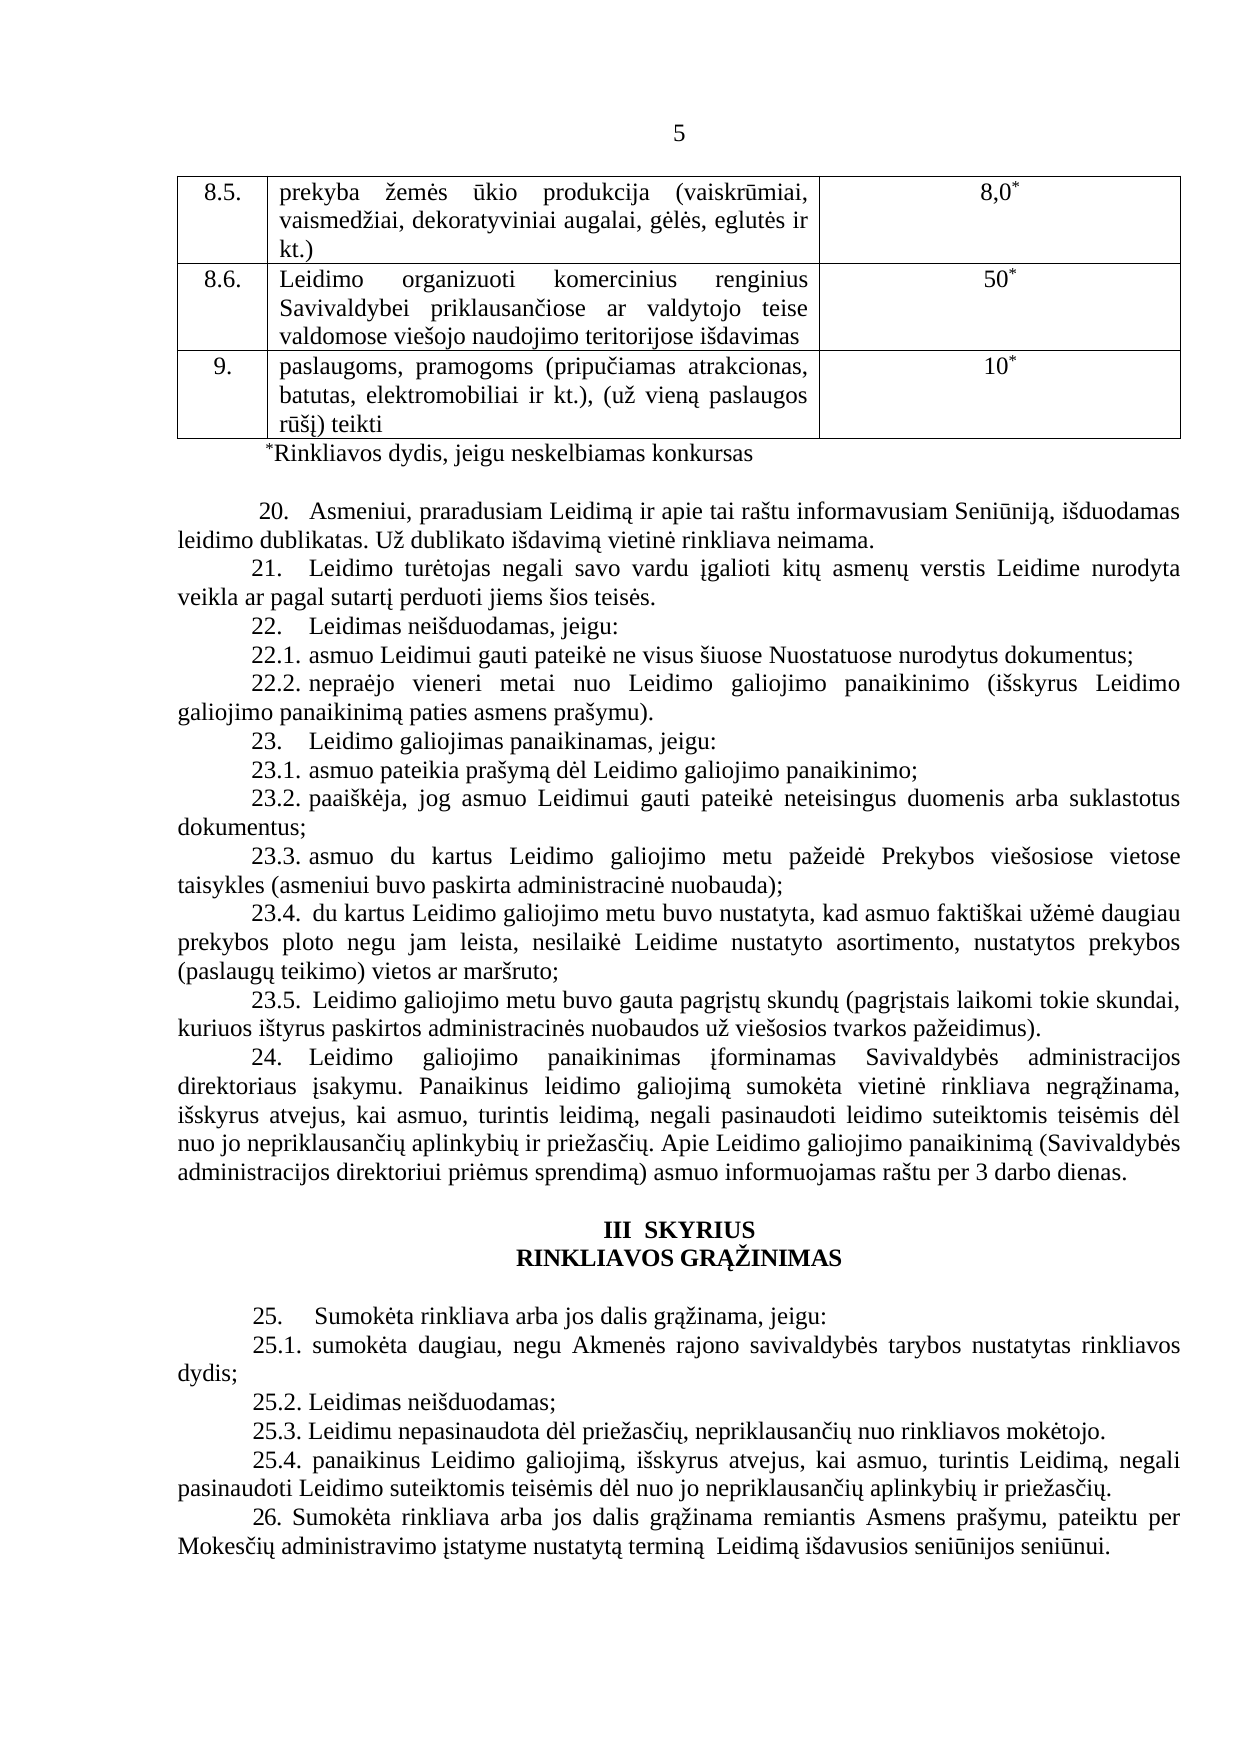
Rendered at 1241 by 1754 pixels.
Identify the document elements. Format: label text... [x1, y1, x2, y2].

text 25. Sumokėta rinkliava arba jos dalis grąžinama, jeigu: [177, 1301, 1181, 1330]
text 23.4. du kartus Leidimo galiojimo metu buvo nustatyta, kad asmuo faktiškai užėmė daugiau prekybos ploto negu jam leista, nesilaikė Leidime nustatyto asortimento, nustatytos prekybos (paslaugų teikimo) vietos ar maršruto; [177, 898, 1181, 985]
text 23.2. paaiškėja, jog asmuo Leidimui gauti pateikė neteisingus duomenis arba suklastotus dokumentus; [177, 783, 1181, 841]
text 20. Asmeniui, praradusiam Leidimą ir apie tai raštu informavusiam Seniūniją, išduodamas leidimo dublikatas. Už dublikato išdavimą vietinė rinkliava neimama. [177, 496, 1181, 553]
text 26. Sumokėta rinkliava arba jos dalis grąžinama remiantis Asmens prašymu, pateiktu per Mokesčių administravimo įstatyme nustatytą terminą Leidimą išdavusios seniūnijos seniūnui. [177, 1502, 1181, 1560]
text 22.1. asmuo Leidimui gauti pateikė ne visus šiuose Nuostatuose nurodytus dokumentus; [177, 640, 1181, 668]
text 22.2. nepraėjo vieneri metai nuo Leidimo galiojimo panaikinimo (išskyrus Leidimo galiojimo panaikinimą paties asmens prašymu). [177, 668, 1181, 726]
table_cell 8.5. [178, 177, 267, 263]
text 25.2. Leidimas neišduodamas; [177, 1387, 1181, 1416]
text 22. Leidimas neišduodamas, jeigu: [177, 611, 1181, 640]
text *Rinkliavos dydis, jeigu neskelbiamas konkursas [177, 439, 1181, 467]
table_cell 9. [178, 351, 267, 437]
text 23.3. asmuo du kartus Leidimo galiojimo metu pažeidė Prekybos viešosiose vietose taisykles (asmeniui buvo paskirta administracinė nuobauda); [177, 841, 1181, 898]
text 21. Leidimo turėtojas negali savo vardu įgalioti kitų asmenų verstis Leidime nurodyta veikla ar pagal sutartį perduoti jiems šios teisės. [177, 553, 1181, 611]
table_cell paslaugoms, pramogoms (pripučiamas atrakcionas, batutas, elektromobiliai ir kt.), (už vieną paslaugos rūšį) teikti [268, 351, 819, 437]
text 25.3. Leidimu nepasinaudota dėl priežasčių, nepriklausančių nuo rinkliavos mokėtojo. [177, 1416, 1181, 1445]
text RINKLIAVOS GRĄŽINIMAS [177, 1243, 1181, 1272]
text 23.1. asmuo pateikia prašymą dėl Leidimo galiojimo panaikinimo; [177, 755, 1181, 783]
table_cell 50* [820, 264, 1180, 350]
table_cell 10* [820, 351, 1180, 437]
table_cell Leidimo organizuoti komercinius renginius Savivaldybei priklausančiose ar valdytojo teise valdomose viešojo naudojimo teritorijose išdavimas [268, 264, 819, 350]
table_cell 8.6. [178, 264, 267, 350]
table_cell prekyba žemės ūkio produkcija (vaiskrūmiai, vaismedžiai, dekoratyviniai augalai, gėlės, eglutės ir kt.) [268, 177, 819, 263]
text 25.1. sumokėta daugiau, negu Akmenės rajono savivaldybės tarybos nustatytas rinkliavos dydis; [177, 1330, 1181, 1387]
text 23.5. Leidimo galiojimo metu buvo gauta pagrįstų skundų (pagrįstais laikomi tokie skundai, kuriuos ištyrus paskirtos administracinės nuobaudos už viešosios tvarkos pažeidimus). [177, 985, 1181, 1042]
text 25.4. panaikinus Leidimo galiojimą, išskyrus atvejus, kai asmuo, turintis Leidimą, negali pasinaudoti Leidimo suteiktomis teisėmis dėl nuo jo nepriklausančių aplinkybių ir priežasčių. [177, 1445, 1181, 1502]
text III SKYRIUS [177, 1215, 1181, 1243]
text 24. Leidimo galiojimo panaikinimas įforminamas Savivaldybės administracijos direktoriaus įsakymu. Panaikinus leidimo galiojimą sumokėta vietinė rinkliava negrąžinama, išskyrus atvejus, kai asmuo, turintis leidimą, negali pasinaudoti leidimo suteiktomis teisėmis dėl nuo jo nepriklausančių aplinkybių ir priežasčių. Apie Leidimo galiojimo panaikinimą (Savivaldybės administracijos direktoriui priėmus sprendimą) asmuo informuojamas raštu per 3 darbo dienas. [177, 1042, 1181, 1186]
table_cell 8,0* [820, 177, 1180, 263]
text 23. Leidimo galiojimas panaikinamas, jeigu: [177, 726, 1181, 755]
